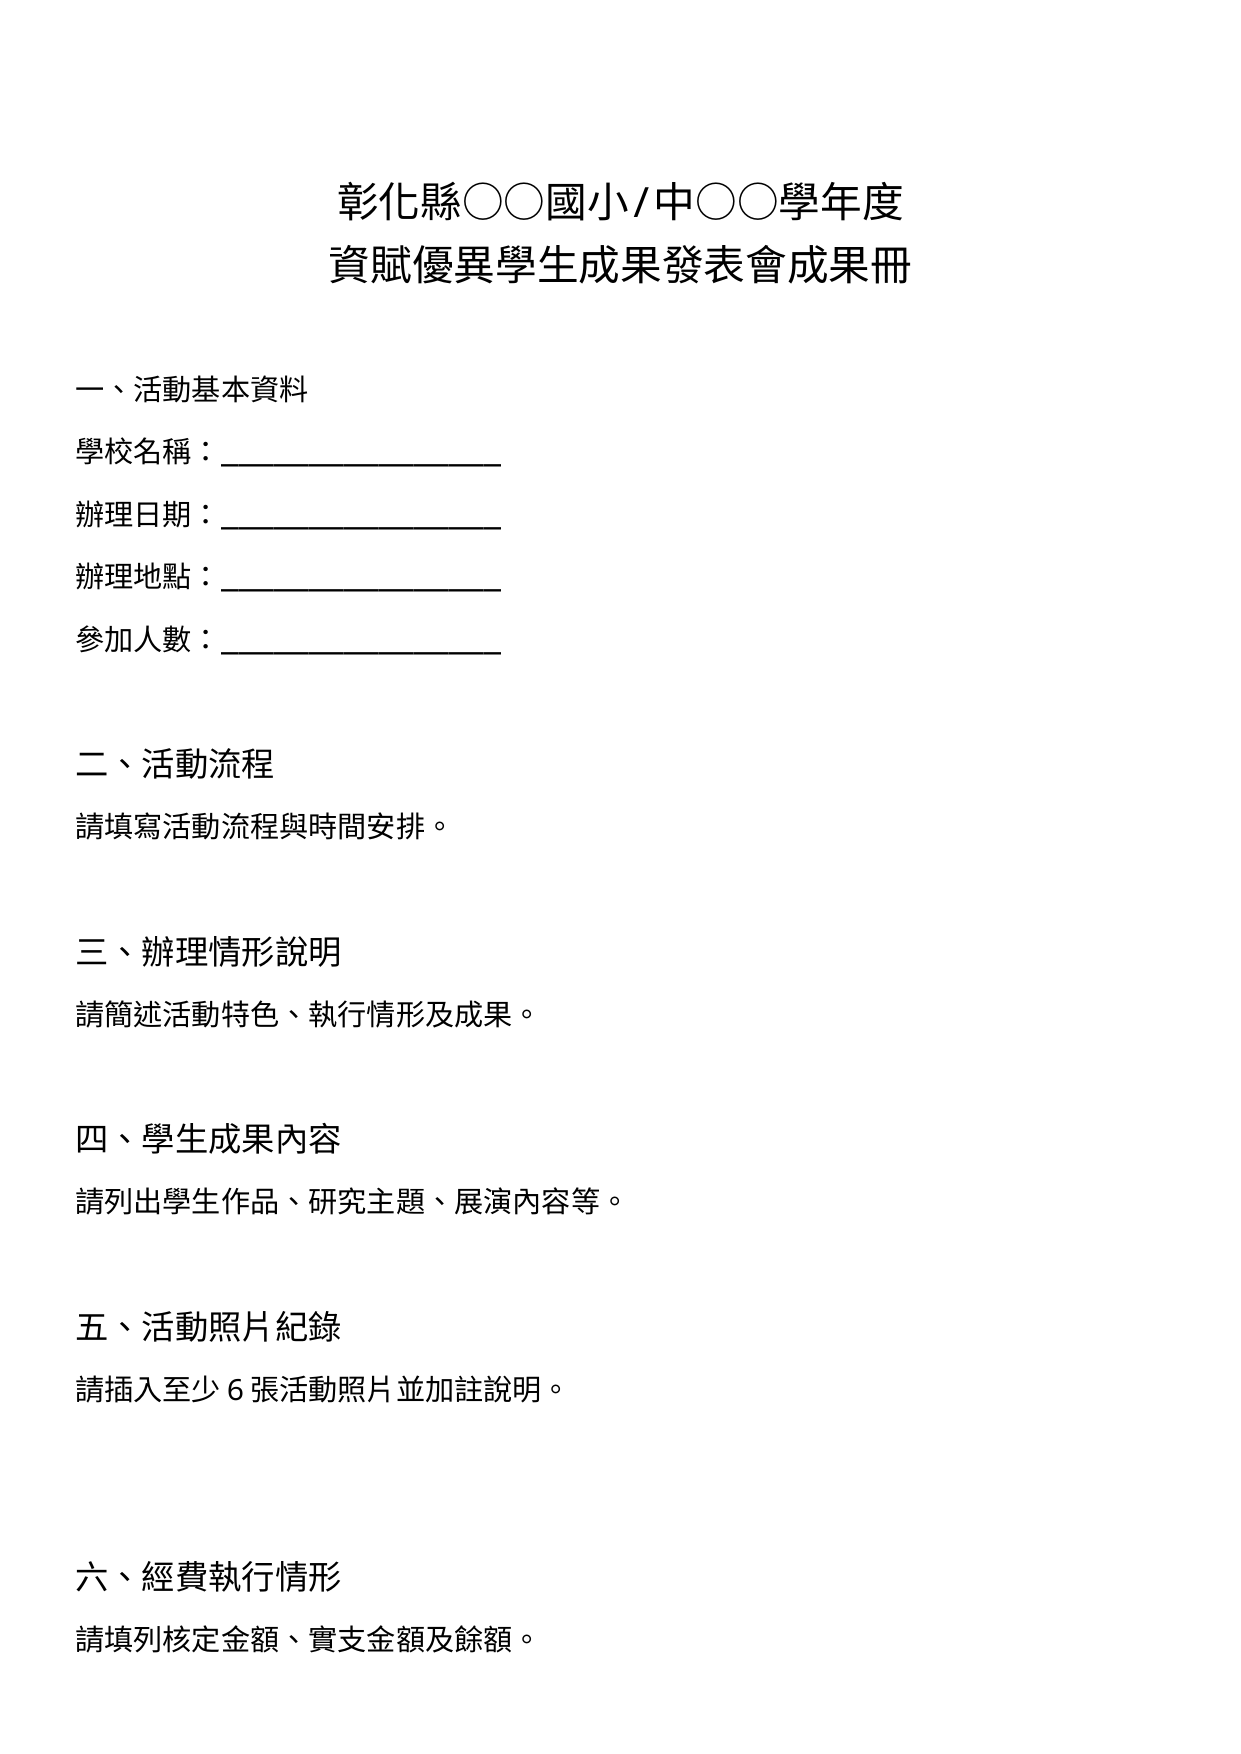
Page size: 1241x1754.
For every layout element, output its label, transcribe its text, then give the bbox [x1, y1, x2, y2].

text 一、活動基本資料 [75, 346, 1165, 408]
text 請列出學生作品、研究主題、展演內容等。 [75, 1158, 1165, 1221]
text 參加人數：________________ [75, 596, 1165, 658]
text 六、經費執行情形 [75, 1533, 1165, 1596]
text 五、活動照片紀錄 [75, 1283, 1165, 1346]
text 四、學生成果內容 [75, 1096, 1165, 1158]
text 辦理地點：________________ [75, 533, 1165, 596]
text 資賦優異學生成果發表會成果冊 [75, 221, 1165, 283]
text 三、辦理情形說明 [75, 908, 1165, 971]
text 請填列核定金額、實支金額及餘額。 [75, 1596, 1165, 1658]
text 請填寫活動流程與時間安排。 [75, 783, 1165, 846]
text 學校名稱：________________ [75, 408, 1165, 471]
text 彰化縣○○國小/中○○學年度 [75, 158, 1165, 221]
text 請插入至少6張活動照片並加註說明。 [75, 1346, 1165, 1408]
text 二、活動流程 [75, 721, 1165, 783]
text 請簡述活動特色、執行情形及成果。 [75, 971, 1165, 1033]
text 辦理日期：________________ [75, 471, 1165, 533]
